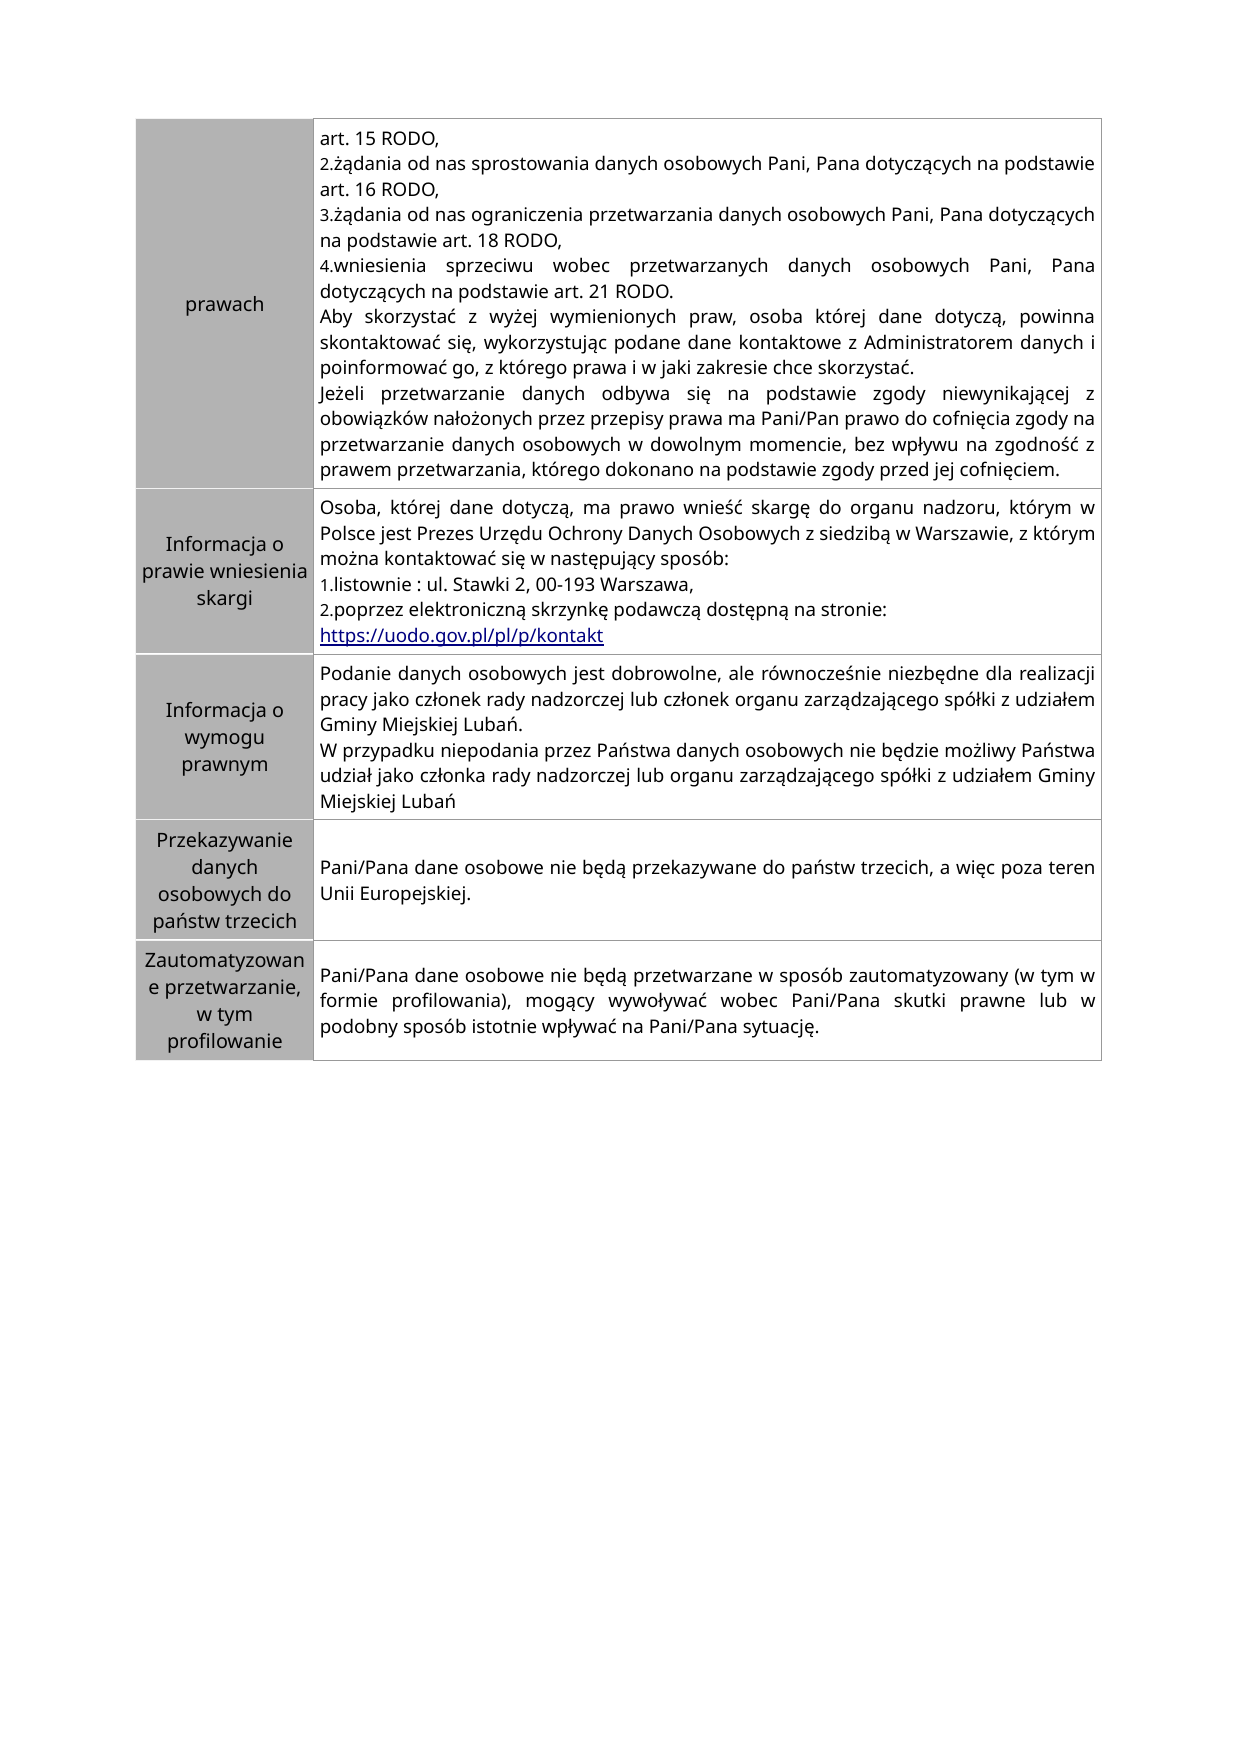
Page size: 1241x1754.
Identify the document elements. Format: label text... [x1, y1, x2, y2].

table_cell Ma Pani, Pan prawo: żądania od nas dostępu do danych osobowych Pani, Pana dotyczących na podstawie art. 15 RODO, żądania od nas sprostowania danych osobowych Pani, Pana dotyczących na podstawie art. 16 RODO, żądania od nas ograniczenia przetwarzania danych osobowych Pani, Pana dotyczących na podstawie art. 18 RODO, wniesienia sprzeciwu wobec przetwarzanych danych osobowych Pani, Pana dotyczących na podstawie art. 21 RODO. Aby skorzystać z wyżej wymienionych praw, osoba której dane dotyczą, powinna skontaktować się, wykorzystując podane dane kontaktowe z Administratorem danych i poinformować go, z którego prawa i w jaki zakresie chce skorzystać. Jeżeli przetwarzanie danych odbywa się na podstawie zgody niewynikającej z obowiązków nałożonych przez przepisy prawa ma Pani/Pan prawo do cofnięcia zgody na przetwarzanie danych osobowych w dowolnym momencie, bez wpływu na zgodność z prawem przetwarzania, którego dokonano na podstawie zgody przed jej cofnięciem. [314, 119, 1101, 488]
table_cell Informacja o wymogu prawnym [136, 655, 313, 819]
table_cell Informacja o prawie wniesienia skargi [136, 489, 313, 653]
table_cell Pani/Pana dane osobowe nie będą przetwarzane w sposób zautomatyzowany (w tym w formie profilowania), mogący wywoływać wobec Pani/Pana skutki prawne lub w podobny sposób istotnie wpływać na Pani/Pana sytuację. [314, 941, 1101, 1060]
table_cell Zautomatyzowane przetwarzanie, w tym profilowanie [136, 941, 313, 1060]
table_cell prawach [136, 119, 313, 488]
table_cell Przekazywanie danych osobowych do państw trzecich [136, 820, 313, 939]
table_cell Osoba, której dane dotyczą, ma prawo wnieść skargę do organu nadzoru, którym w Polsce jest Prezes Urzędu Ochrony Danych Osobowych z siedzibą w Warszawie, z którym można kontaktować się w następujący sposób: listownie : ul. Stawki 2, 00-193 Warszawa, poprzez elektroniczną skrzynkę podawczą dostępną na stronie: https://uodo.gov.pl/pl/p/kontakt [314, 489, 1101, 653]
table_cell Podanie danych osobowych jest dobrowolne, ale równocześnie niezbędne dla realizacji pracy jako członek rady nadzorczej lub członek organu zarządzającego spółki z udziałem Gminy Miejskiej Lubań. W przypadku niepodania przez Państwa danych osobowych nie będzie możliwy Państwa udział jako członka rady nadzorczej lub organu zarządzającego spółki z udziałem Gminy Miejskiej Lubań [314, 655, 1101, 819]
table_cell Pani/Pana dane osobowe nie będą przekazywane do państw trzecich, a więc poza teren Unii Europejskiej. [314, 820, 1101, 939]
